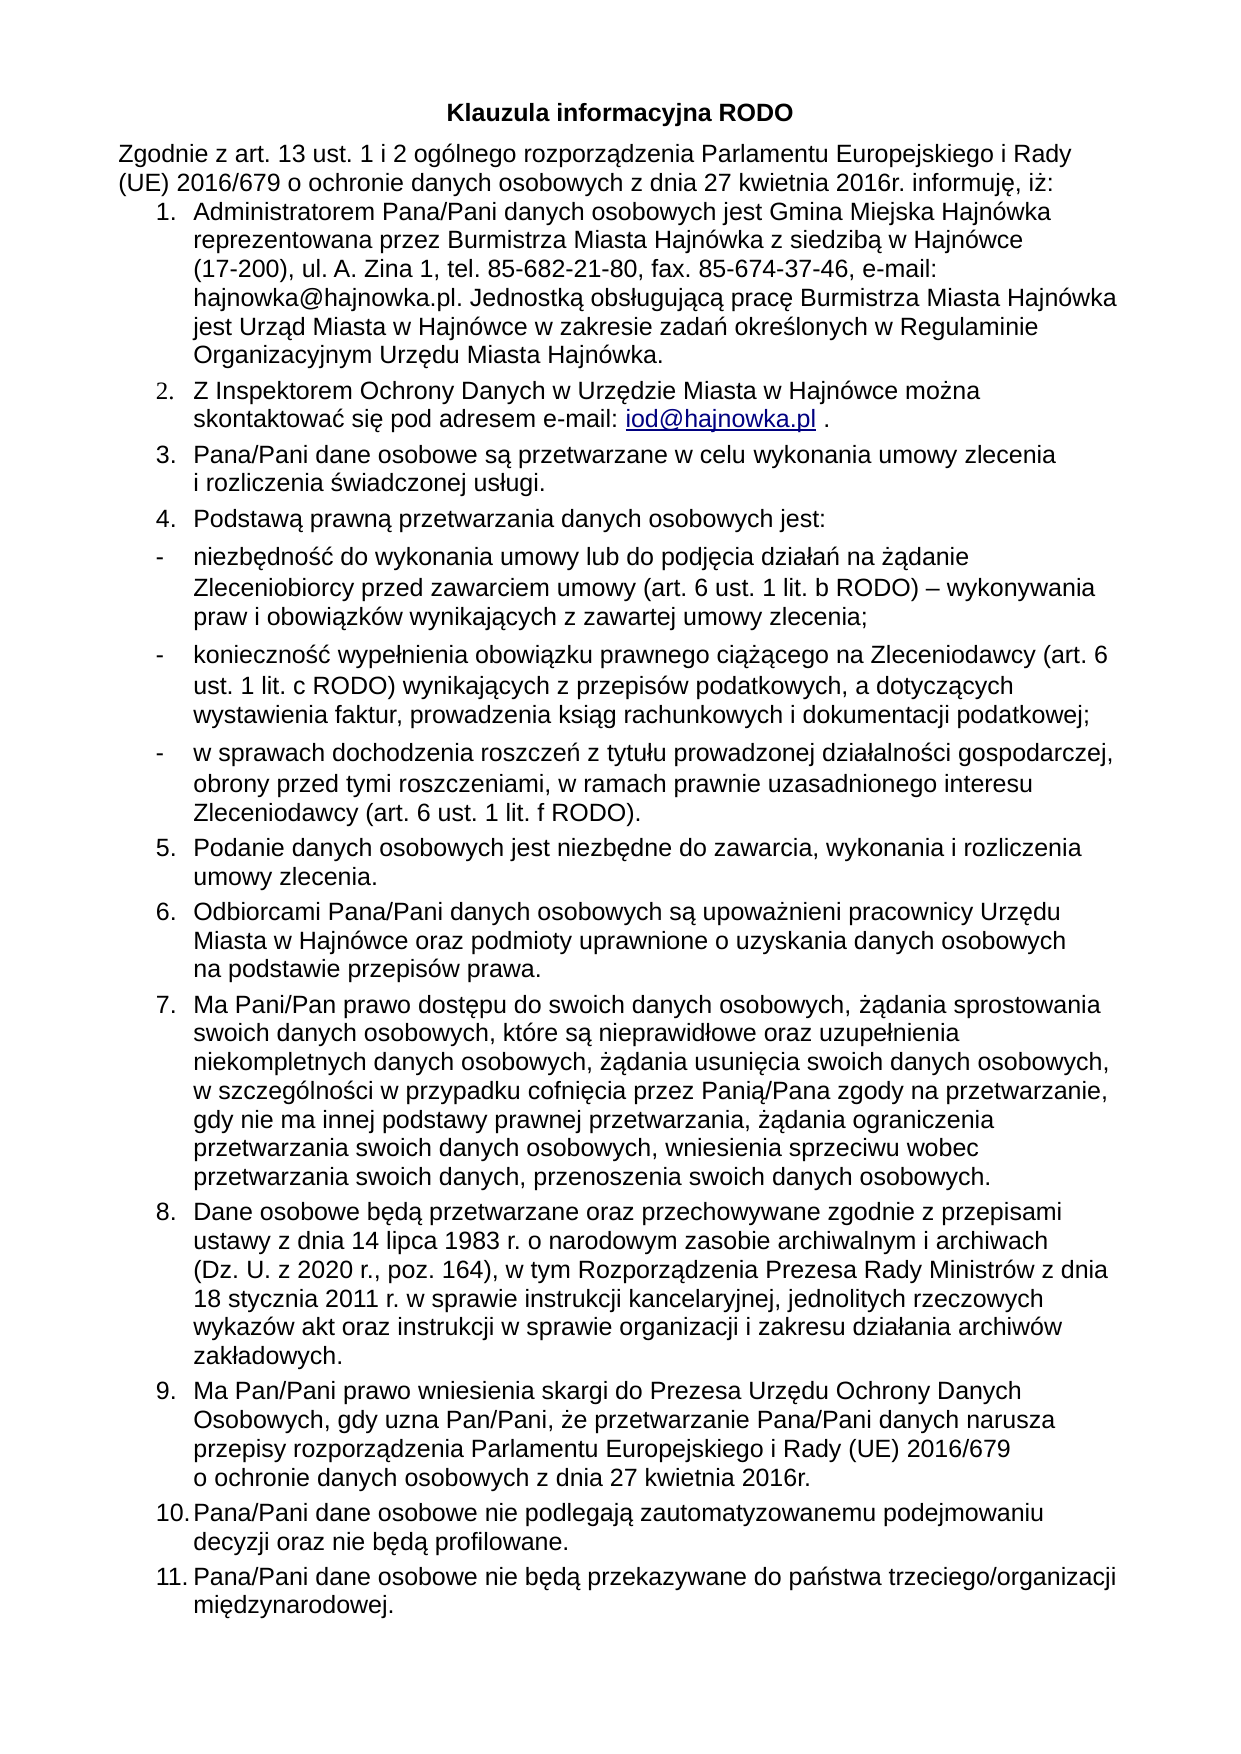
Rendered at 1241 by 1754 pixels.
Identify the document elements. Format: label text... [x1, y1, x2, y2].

list Pana/Pani dane osobowe nie podlegają zautomatyzowanemu podejmowaniu decyzji oraz nie będą profilowane. [156, 1498, 1122, 1555]
list Odbiorcami Pana/Pani danych osobowych są upoważnieni pracownicy Urzędu Miasta w Hajnówce oraz podmioty uprawnione o uzyskania danych osobowych na podstawie przepisów prawa. [156, 897, 1122, 983]
list Ma Pani/Pan prawo dostępu do swoich danych osobowych, żądania sprostowania swoich danych osobowych, które są nieprawidłowe oraz uzupełnienia niekompletnych danych osobowych, żądania usunięcia swoich danych osobowych, w szczególności w przypadku cofnięcia przez Panią/Pana zgody na przetwarzanie, gdy nie ma innej podstawy prawnej przetwarzania, żądania ograniczenia przetwarzania swoich danych osobowych, wniesienia sprzeciwu wobec przetwarzania swoich danych, przenoszenia swoich danych osobowych. [156, 989, 1122, 1191]
list Ma Pan/Pani prawo wniesienia skargi do Prezesa Urzędu Ochrony Danych Osobowych, gdy uzna Pan/Pani, że przetwarzanie Pana/Pani danych narusza przepisy rozporządzenia Parlamentu Europejskiego i Rady (UE) 2016/679 o ochronie danych osobowych z dnia 27 kwietnia 2016r. [156, 1376, 1122, 1491]
list niezbędność do wykonania umowy lub do podjęcia działań na żądanie Zleceniobiorcy przed zawarciem umowy (art. 6 ust. 1 lit. b RODO) – wykonywania praw i obowiązków wynikających z zawartej umowy zlecenia; [156, 539, 1122, 630]
list Pana/Pani dane osobowe są przetwarzane w celu wykonania umowy zlecenia i rozliczenia świadczonej usługi. [156, 440, 1122, 497]
list Dane osobowe będą przetwarzane oraz przechowywane zgodnie z przepisami ustawy z dnia 14 lipca 1983 r. o narodowym zasobie archiwalnym i archiwach (Dz. U. z 2020 r., poz. 164), w tym Rozporządzenia Prezesa Rady Ministrów z dnia 18 stycznia 2011 r. w sprawie instrukcji kancelaryjnej, jednolitych rzeczowych wykazów akt oraz instrukcji w sprawie organizacji i zakresu działania archiwów zakładowych. [156, 1197, 1122, 1370]
list Z Inspektorem Ochrony Danych w Urzędzie Miasta w Hajnówce można skontaktować się pod adresem e-mail: iod@hajnowka.pl . [156, 376, 1122, 433]
text Zgodnie z art. 13 ust. 1 i 2 ogólnego rozporządzenia Parlamentu Europejskiego i Rady (UE) 2016/679 o ochronie danych osobowych z dnia 27 kwietnia 2016r. informuję, iż: [118, 139, 1122, 197]
list w sprawach dochodzenia roszczeń z tytułu prowadzonej działalności gospodarczej, obrony przed tymi roszczeniami, w ramach prawnie uzasadnionego interesu Zleceniodawcy (art. 6 ust. 1 lit. f RODO). [156, 735, 1122, 826]
list Podanie danych osobowych jest niezbędne do zawarcia, wykonania i rozliczenia umowy zlecenia. [156, 833, 1122, 890]
list Pana/Pani dane osobowe nie będą przekazywane do państwa trzeciego/organizacji międzynarodowej. [156, 1562, 1122, 1619]
list Administratorem Pana/Pani danych osobowych jest Gmina Miejska Hajnówka reprezentowana przez Burmistrza Miasta Hajnówka z siedzibą w Hajnówce (17‑200), ul. A. Zina 1, tel. 85-682-21-80, fax. 85-674-37-46, e-mail: hajnowka@hajnowka.pl. Jednostką obsługującą pracę Burmistrza Miasta Hajnówka jest Urząd Miasta w Hajnówce w zakresie zadań określonych w Regulaminie Organizacyjnym Urzędu Miasta Hajnówka. [156, 197, 1122, 369]
list Podstawą prawną przetwarzania danych osobowych jest: [156, 504, 1122, 532]
list konieczność wypełnienia obowiązku prawnego ciążącego na Zleceniodawcy (art. 6 ust. 1 lit. c RODO) wynikających z przepisów podatkowych, a dotyczących wystawienia faktur, prowadzenia ksiąg rachunkowych i dokumentacji podatkowej; [156, 637, 1122, 728]
subtitle Klauzula informacyjna RODO [118, 98, 1122, 127]
